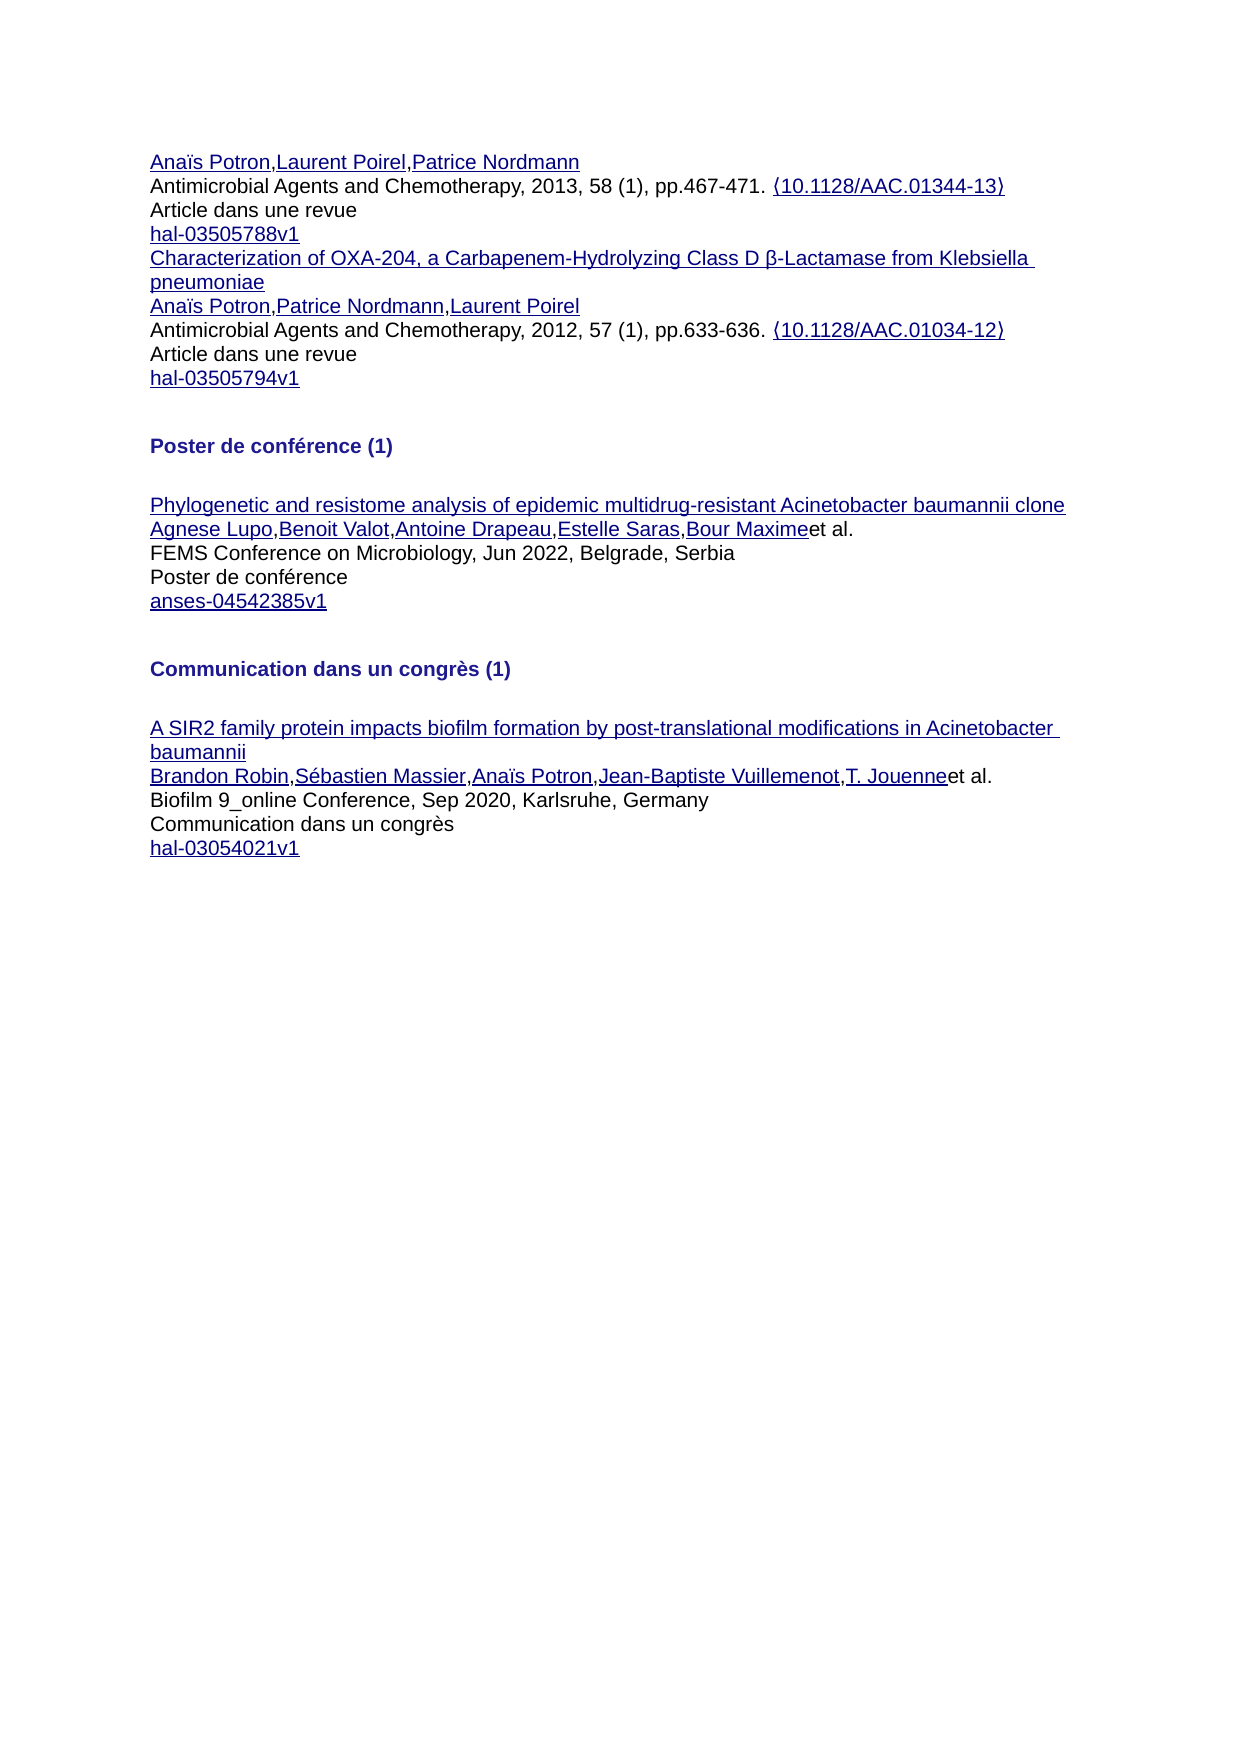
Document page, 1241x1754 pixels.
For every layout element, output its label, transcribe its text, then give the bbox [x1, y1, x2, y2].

table_header A SIR2 family protein impacts biofilm formation by post-translational modifications in Acinetobacter baumannii Brandon Robin,Sébastien Massier,Anaïs Potron,Jean-Baptiste Vuillemenot,T. Jouenneet al. Biofilm 9_online Conference, Sep 2020, Karlsruhe, Germany Communication dans un congrès hal-03054021v1 [150, 716, 1090, 859]
table_cell Characterization of OXA-204, a Carbapenem-Hydrolyzing Class D β-Lactamase from Klebsiella pneumoniae Anaïs Potron,Patrice Nordmann,Laurent Poirel Antimicrobial Agents and Chemotherapy, 2012, 57 (1), pp.633-636. ⟨10.1128/AAC.01034-12⟩ Article dans une revue hal-03505794v1 [150, 246, 1090, 389]
table_cell Anaïs Potron,Laurent Poirel,Patrice Nordmann Antimicrobial Agents and Chemotherapy, 2013, 58 (1), pp.467-471. ⟨10.1128/AAC.01344-13⟩ Article dans une revue hal-03505788v1 [150, 150, 1090, 246]
table_header Phylogenetic and resistome analysis of epidemic multidrug-resistant Acinetobacter baumannii clone Agnese Lupo,Benoit Valot,Antoine Drapeau,Estelle Saras,Bour Maximeet al. FEMS Conference on Microbiology, Jun 2022, Belgrade, Serbia Poster de conférence anses-04542385v1 [150, 493, 1090, 612]
subtitle Poster de conférence (1) [150, 434, 1090, 458]
subtitle Communication dans un congrès (1) [150, 657, 1090, 681]
